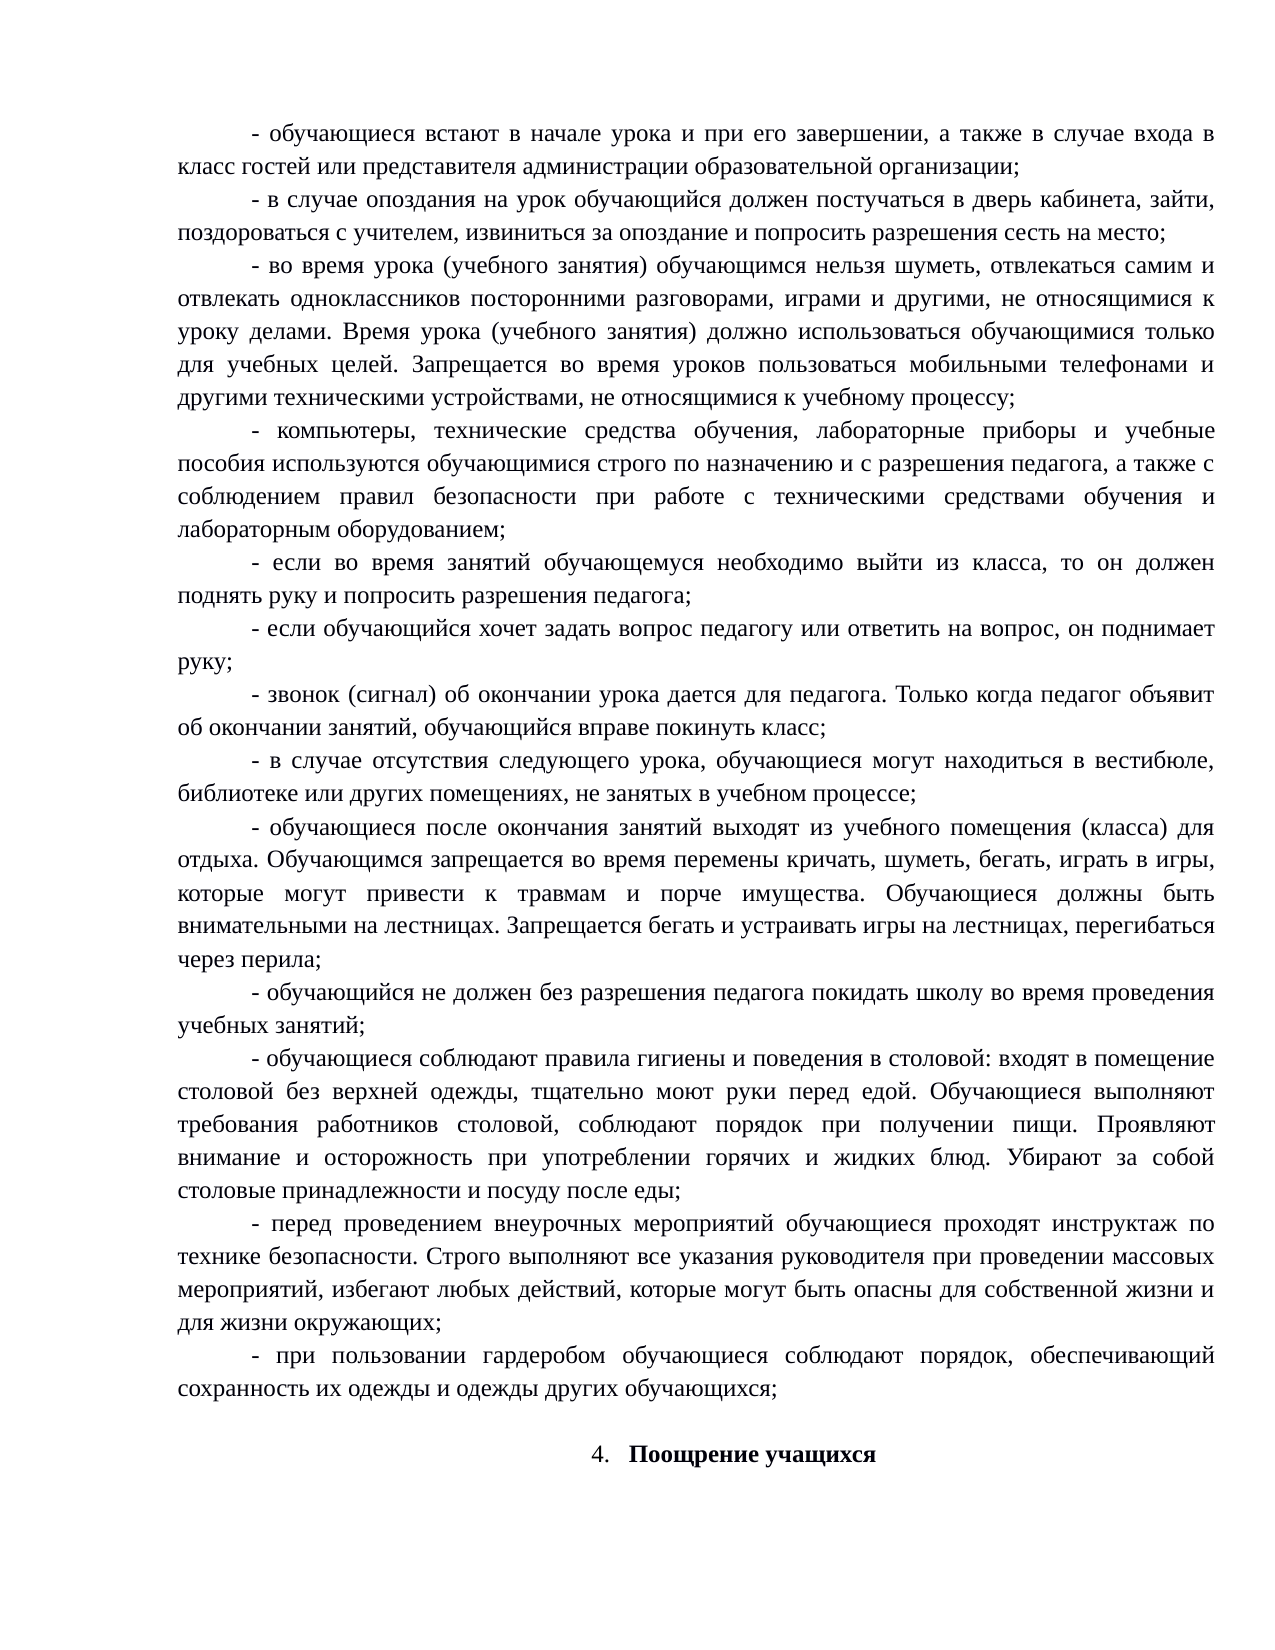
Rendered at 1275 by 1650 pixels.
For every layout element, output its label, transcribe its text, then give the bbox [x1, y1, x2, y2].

text - обучающиеся соблюдают правила гигиены и поведения в столовой: входят в помещение столовой без верхней одежды, тщательно моют руки перед едой. Обучающиеся выполняют требования работников столовой, соблюдают порядок при получении пищи. Проявляют внимание и осторожность при употреблении горячих и жидких блюд. Убирают за собой столовые принадлежности и посуду после еды; [177, 1043, 1216, 1203]
text - обучающиеся встают в начале урока и при его завершении, а также в случае входа в класс гостей или представителя администрации образовательной организации; [177, 118, 1216, 180]
text - перед проведением внеурочных мероприятий обучающиеся проходят инструктаж по технике безопасности. Строго выполняют все указания руководителя при проведении массовых мероприятий, избегают любых действий, которые могут быть опасны для собственной жизни и для жизни окружающих; [177, 1208, 1216, 1336]
text - если во время занятий обучающемуся необходимо выйти из класса, то он должен поднять руку и попросить разрешения педагога; [177, 547, 1216, 609]
text - обучающиеся после окончания занятий выходят из учебного помещения (класса) для отдыха. Обучающимся запрещается во время перемены кричать, шуметь, бегать, играть в игры, которые могут привести к травмам и порче имущества. Обучающиеся должны быть внимательными на лестницах. Запрещается бегать и устраивать игры на лестницах, перегибаться через перила; [177, 812, 1216, 972]
text - звонок (сигнал) об окончании урока дается для педагога. Только когда педагог объявит об окончании занятий, обучающийся вправе покинуть класс; [177, 679, 1216, 741]
text - если обучающийся хочет задать вопрос педагогу или ответить на вопрос, он поднимает руку; [177, 613, 1216, 675]
text - в случае отсутствия следующего урока, обучающиеся могут находиться в вестибюле, библиотеке или других помещениях, не занятых в учебном процессе; [177, 746, 1216, 807]
list Поощрение учащихся [251, 1439, 1216, 1468]
text - обучающийся не должен без разрешения педагога покидать школу во время проведения учебных занятий; [177, 977, 1216, 1038]
text - при пользовании гардеробом обучающиеся соблюдают порядок, обеспечивающий сохранность их одежды и одежды других обучающихся; [177, 1340, 1216, 1402]
text - в случае опоздания на урок обучающийся должен постучаться в дверь кабинета, зайти, поздороваться с учителем, извиниться за опоздание и попросить разрешения сесть на место; [177, 184, 1216, 246]
text - во время урока (учебного занятия) обучающимся нельзя шуметь, отвлекаться самим и отвлекать одноклассников посторонними разговорами, играми и другими, не относящимися к уроку делами. Время урока (учебного занятия) должно использоваться обучающимися только для учебных целей. Запрещается во время уроков пользоваться мобильными телефонами и другими техническими устройствами, не относящимися к учебному процессу; [177, 250, 1216, 411]
text - компьютеры, технические средства обучения, лабораторные приборы и учебные пособия используются обучающимися строго по назначению и с разрешения педагога, а также с соблюдением правил безопасности при работе с техническими средствами обучения и лабораторным оборудованием; [177, 415, 1216, 543]
